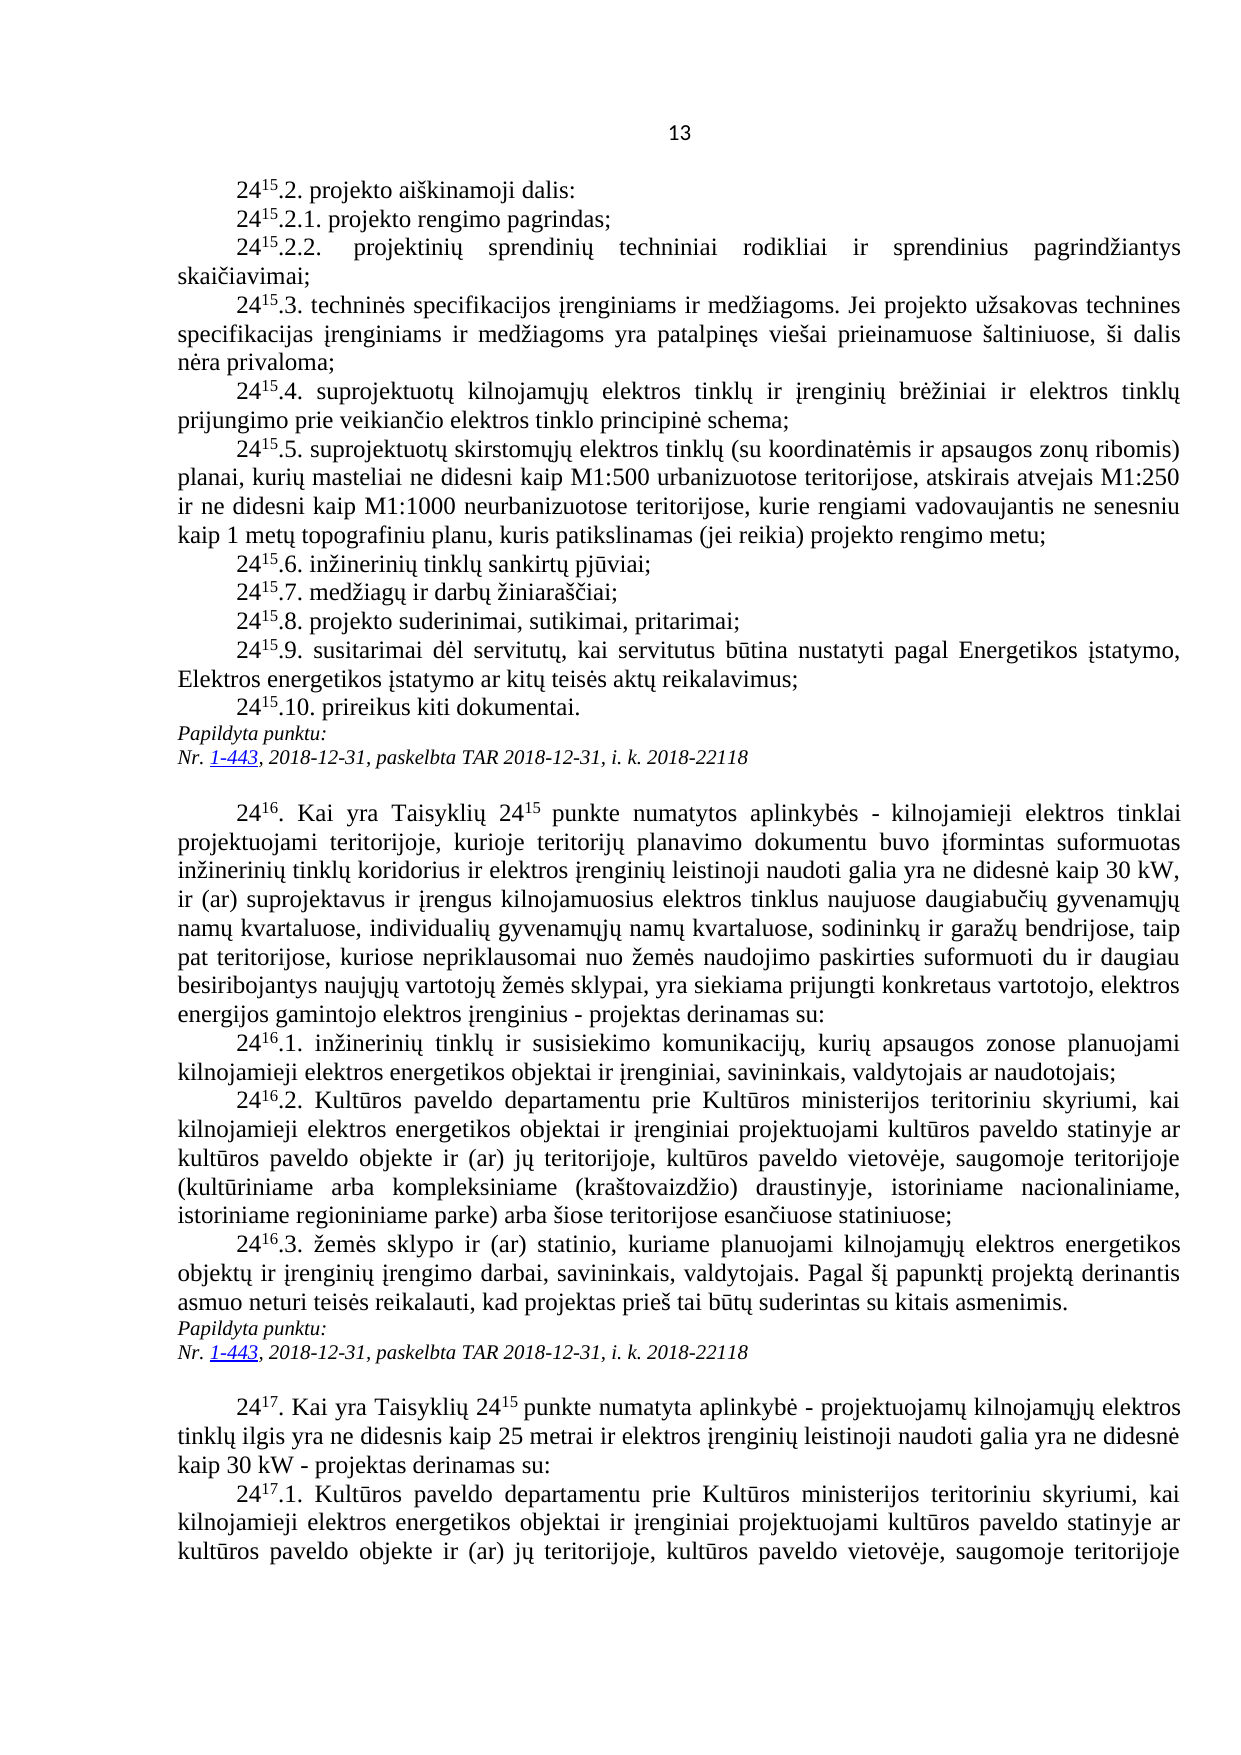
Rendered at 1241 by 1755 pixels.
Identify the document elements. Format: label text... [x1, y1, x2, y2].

text 2417. Kai yra Taisyklių 2415 punkte numatyta aplinkybė - projektuojamų kilnojamųjų elektros tinklų ilgis yra ne didesnis kaip 25 metrai ir elektros įrenginių leistinoji naudoti galia yra ne didesnė kaip 30 kW - projektas derinamas su: [177, 1392, 1181, 1479]
text 2416.2. Kultūros paveldo departamentu prie Kultūros ministerijos teritoriniu skyriumi, kai kilnojamieji elektros energetikos objektai ir įrenginiai projektuojami kultūros paveldo statinyje ar kultūros paveldo objekte ir (ar) jų teritorijoje, kultūros paveldo vietovėje, saugomoje teritorijoje (kultūriniame arba kompleksiniame (kraštovaizdžio) draustinyje, istoriniame nacionaliniame, istoriniame regioniniame parke) arba šiose teritorijose esančiuose statiniuose; [177, 1086, 1181, 1229]
text 2415.4. suprojektuotų kilnojamųjų elektros tinklų ir įrenginių brėžiniai ir elektros tinklų prijungimo prie veikiančio elektros tinklo principinė schema; [177, 376, 1181, 434]
text 2415.10. prireikus kiti dokumentai. [177, 692, 1181, 721]
text 2417.1. Kultūros paveldo departamentu prie Kultūros ministerijos teritoriniu skyriumi, kai kilnojamieji elektros energetikos objektai ir įrenginiai projektuojami kultūros paveldo statinyje ar kultūros paveldo objekte ir (ar) jų teritorijoje, kultūros paveldo vietovėje, saugomoje teritorijoje [177, 1479, 1181, 1565]
text Nr. 1-443, 2018-12-31, paskelbta TAR 2018-12-31, i. k. 2018-22118 [177, 745, 1181, 769]
text 2415.2.2. projektinių sprendinių techniniai rodikliai ir sprendinius pagrindžiantys skaičiavimai; [177, 232, 1181, 290]
text Papildyta punktu: [177, 1316, 1181, 1339]
text 2416.1. inžinerinių tinklų ir susisiekimo komunikacijų, kurių apsaugos zonose planuojami kilnojamieji elektros energetikos objektai ir įrenginiai, savininkais, valdytojais ar naudotojais; [177, 1028, 1181, 1086]
text 2415.9. susitarimai dėl servitutų, kai servitutus būtina nustatyti pagal Energetikos įstatymo, Elektros energetikos įstatymo ar kitų teisės aktų reikalavimus; [177, 635, 1181, 692]
text 2415.7. medžiagų ir darbų žiniaraščiai; [177, 577, 1181, 606]
text 2415.6. inžinerinių tinklų sankirtų pjūviai; [177, 549, 1181, 577]
text 2415.8. projekto suderinimai, sutikimai, pritarimai; [177, 606, 1181, 635]
text 2416. Kai yra Taisyklių 2415 punkte numatytos aplinkybės - kilnojamieji elektros tinklai projektuojami teritorijoje, kurioje teritorijų planavimo dokumentu buvo įformintas suformuotas inžinerinių tinklų koridorius ir elektros įrenginių leistinoji naudoti galia yra ne didesnė kaip 30 kW, ir (ar) suprojektavus ir įrengus kilnojamuosius elektros tinklus naujuose daugiabučių gyvenamųjų namų kvartaluose, individualių gyvenamųjų namų kvartaluose, sodininkų ir garažų bendrijose, taip pat teritorijose, kuriose nepriklausomai nuo žemės naudojimo paskirties suformuoti du ir daugiau besiribojantys naujųjų vartotojų žemės sklypai, yra siekiama prijungti konkretaus vartotojo, elektros energijos gamintojo elektros įrenginius - projektas derinamas su: [177, 798, 1181, 1028]
text 2415.3. techninės specifikacijos įrenginiams ir medžiagoms. Jei projekto užsakovas technines specifikacijas įrenginiams ir medžiagoms yra patalpinęs viešai prieinamuose šaltiniuose, ši dalis nėra privaloma; [177, 290, 1181, 376]
text 2415.2. projekto aiškinamoji dalis: [177, 175, 1181, 204]
text Papildyta punktu: [177, 721, 1181, 745]
text 2415.2.1. projekto rengimo pagrindas; [177, 204, 1181, 232]
text 2415.5. suprojektuotų skirstomųjų elektros tinklų (su koordinatėmis ir apsaugos zonų ribomis) planai, kurių masteliai ne didesni kaip M1:500 urbanizuotose teritorijose, atskirais atvejais M1:250 ir ne didesni kaip M1:1000 neurbanizuotose teritorijose, kurie rengiami vadovaujantis ne senesniu kaip 1 metų topografiniu planu, kuris patikslinamas (jei reikia) projekto rengimo metu; [177, 434, 1181, 549]
text Nr. 1-443, 2018-12-31, paskelbta TAR 2018-12-31, i. k. 2018-22118 [177, 1339, 1181, 1364]
text 2416.3. žemės sklypo ir (ar) statinio, kuriame planuojami kilnojamųjų elektros energetikos objektų ir įrenginių įrengimo darbai, savininkais, valdytojais. Pagal šį papunktį projektą derinantis asmuo neturi teisės reikalauti, kad projektas prieš tai būtų suderintas su kitais asmenimis. [177, 1229, 1181, 1316]
